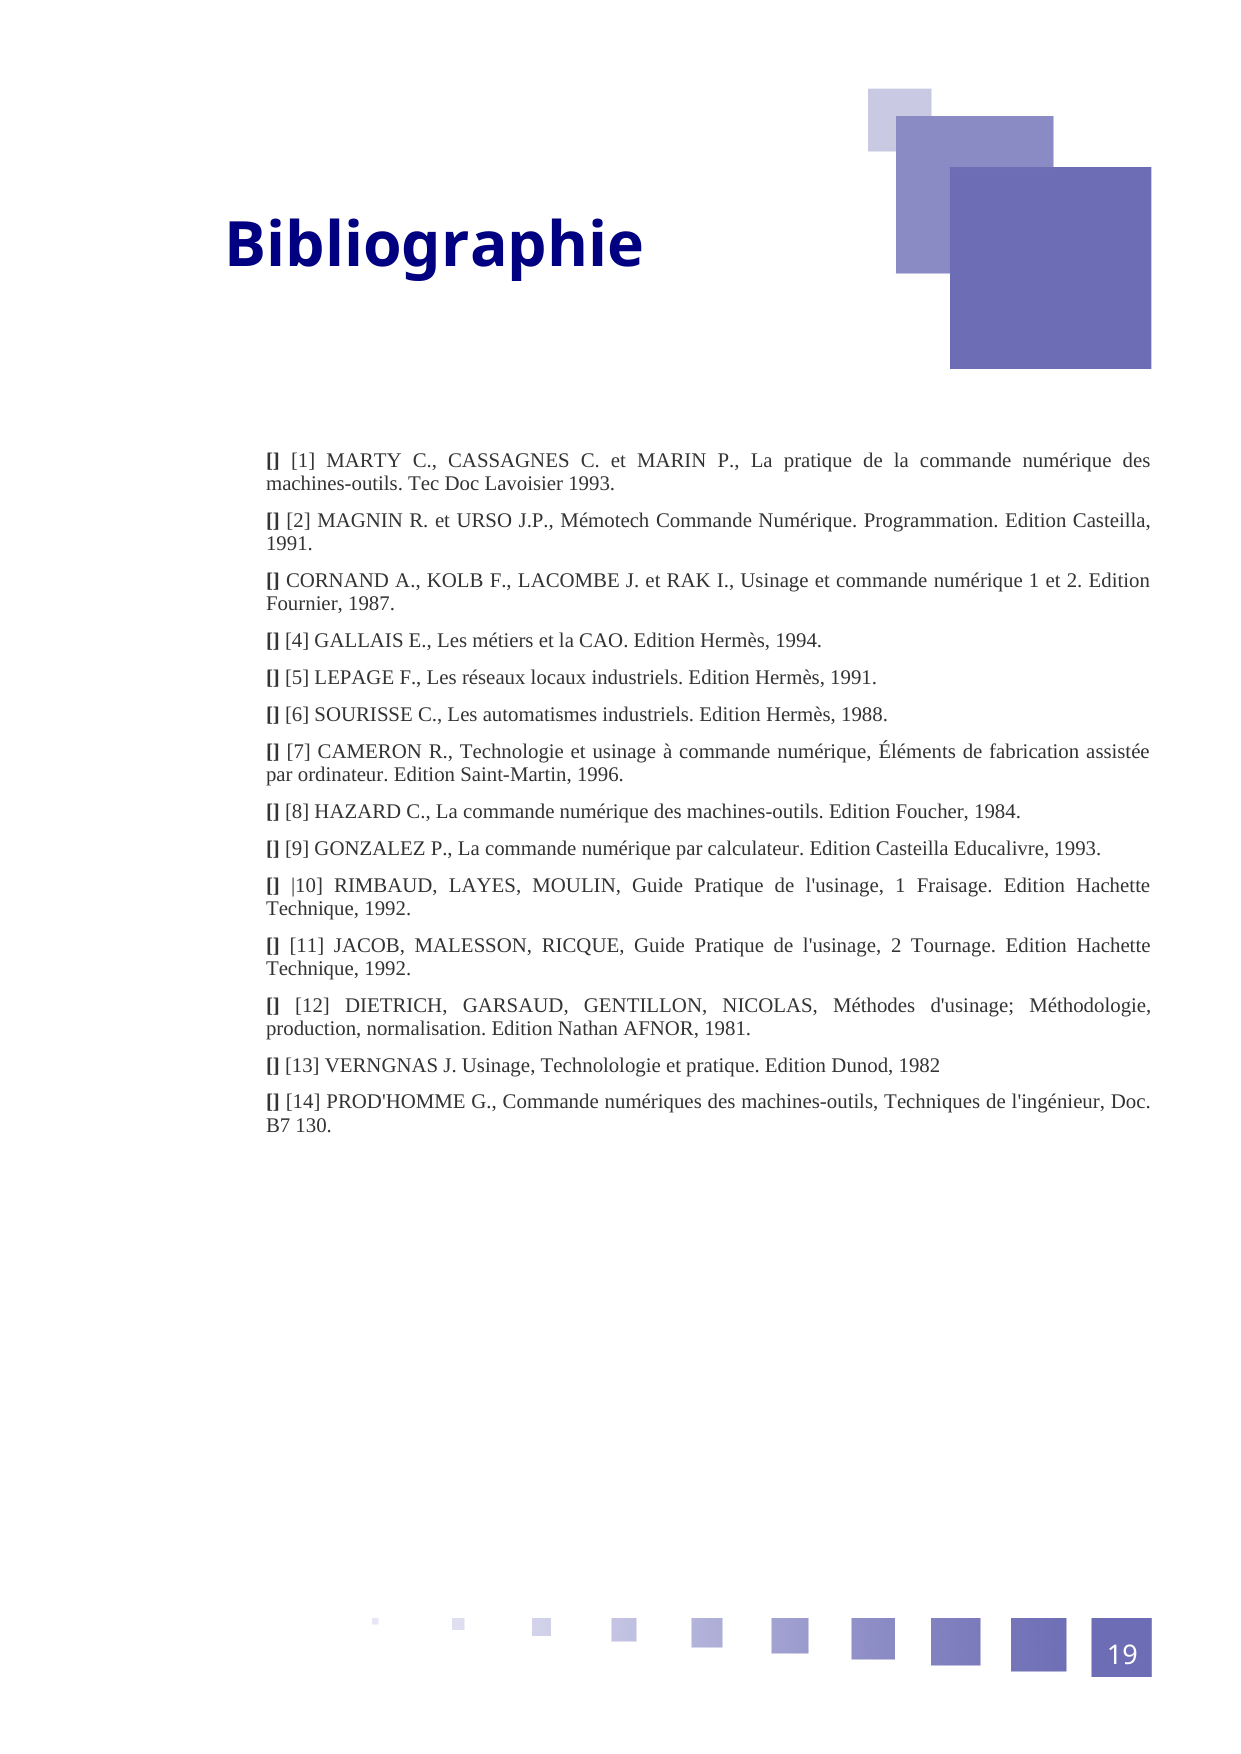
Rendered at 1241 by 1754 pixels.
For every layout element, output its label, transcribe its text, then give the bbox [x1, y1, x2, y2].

picture [351, 495, 1152, 509]
text [] [4] GALLAIS E., Les métiers et la CAO. Edition Hermès, 1994. [266, 629, 1152, 652]
text [] [7] CAMERON R., Technologie et usinage à commande numérique, Éléments de fabrication assistée par ordinateur. Edition Saint-Martin, 1996. [266, 740, 1152, 786]
text [] CORNAND A., KOLB F., LACOMBE J. et RAK I., Usinage et commande numérique 1 et 2. Edition Fournier, 1987. [266, 569, 1152, 615]
picture [177, 1618, 1152, 1677]
picture [351, 823, 1152, 837]
picture [351, 88, 1152, 449]
text [] [14] PROD'HOMME G., Commande numériques des machines-outils, Techniques de l'ingénieur, Doc. B7 130. [266, 1090, 1152, 1137]
text [] [1] MARTY C., CASSAGNES C. et MARIN P., La pratique de la commande numérique des machines-outils. Tec Doc Lavoisier 1993. [266, 449, 1152, 495]
text [] [13] VERNGNAS J. Usinage, Technolologie et pratique. Edition Dunod, 1982 [266, 1053, 1152, 1077]
picture [351, 689, 1152, 703]
text [] |10] RIMBAUD, LAYES, MOULIN, Guide Pratique de l'usinage, 1 Fraisage. Edition Hachette Technique, 1992. [266, 873, 1152, 920]
text [] [2] MAGNIN R. et URSO J.P., Mémotech Commande Numérique. Programmation. Edition Casteilla, 1991. [266, 509, 1152, 555]
picture [351, 860, 1152, 873]
text [] [8] HAZARD C., La commande numérique des machines-outils. Edition Foucher, 1984. [266, 800, 1152, 823]
text [] [9] GONZALEZ P., La commande numérique par calculateur. Edition Casteilla Educalivre, 1993. [266, 837, 1152, 860]
picture [351, 615, 1152, 629]
text [] [12] DIETRICH, GARSAUD, GENTILLON, NICOLAS, Méthodes d'usinage; Méthodologie, production, normalisation. Edition Nathan AFNOR, 1981. [266, 993, 1152, 1040]
text [] [11] JACOB, MALESSON, RICQUE, Guide Pratique de l'usinage, 2 Tournage. Edition Hachette Technique, 1992. [266, 933, 1152, 980]
picture [351, 555, 1152, 569]
picture [351, 786, 1152, 800]
picture [351, 726, 1152, 740]
title Bibliographie [224, 199, 868, 284]
picture [351, 652, 1152, 666]
text [] [6] SOURISSE C., Les automatismes industriels. Edition Hermès, 1988. [266, 703, 1152, 726]
text [] [5] LEPAGE F., Les réseaux locaux industriels. Edition Hermès, 1991. [266, 666, 1152, 689]
